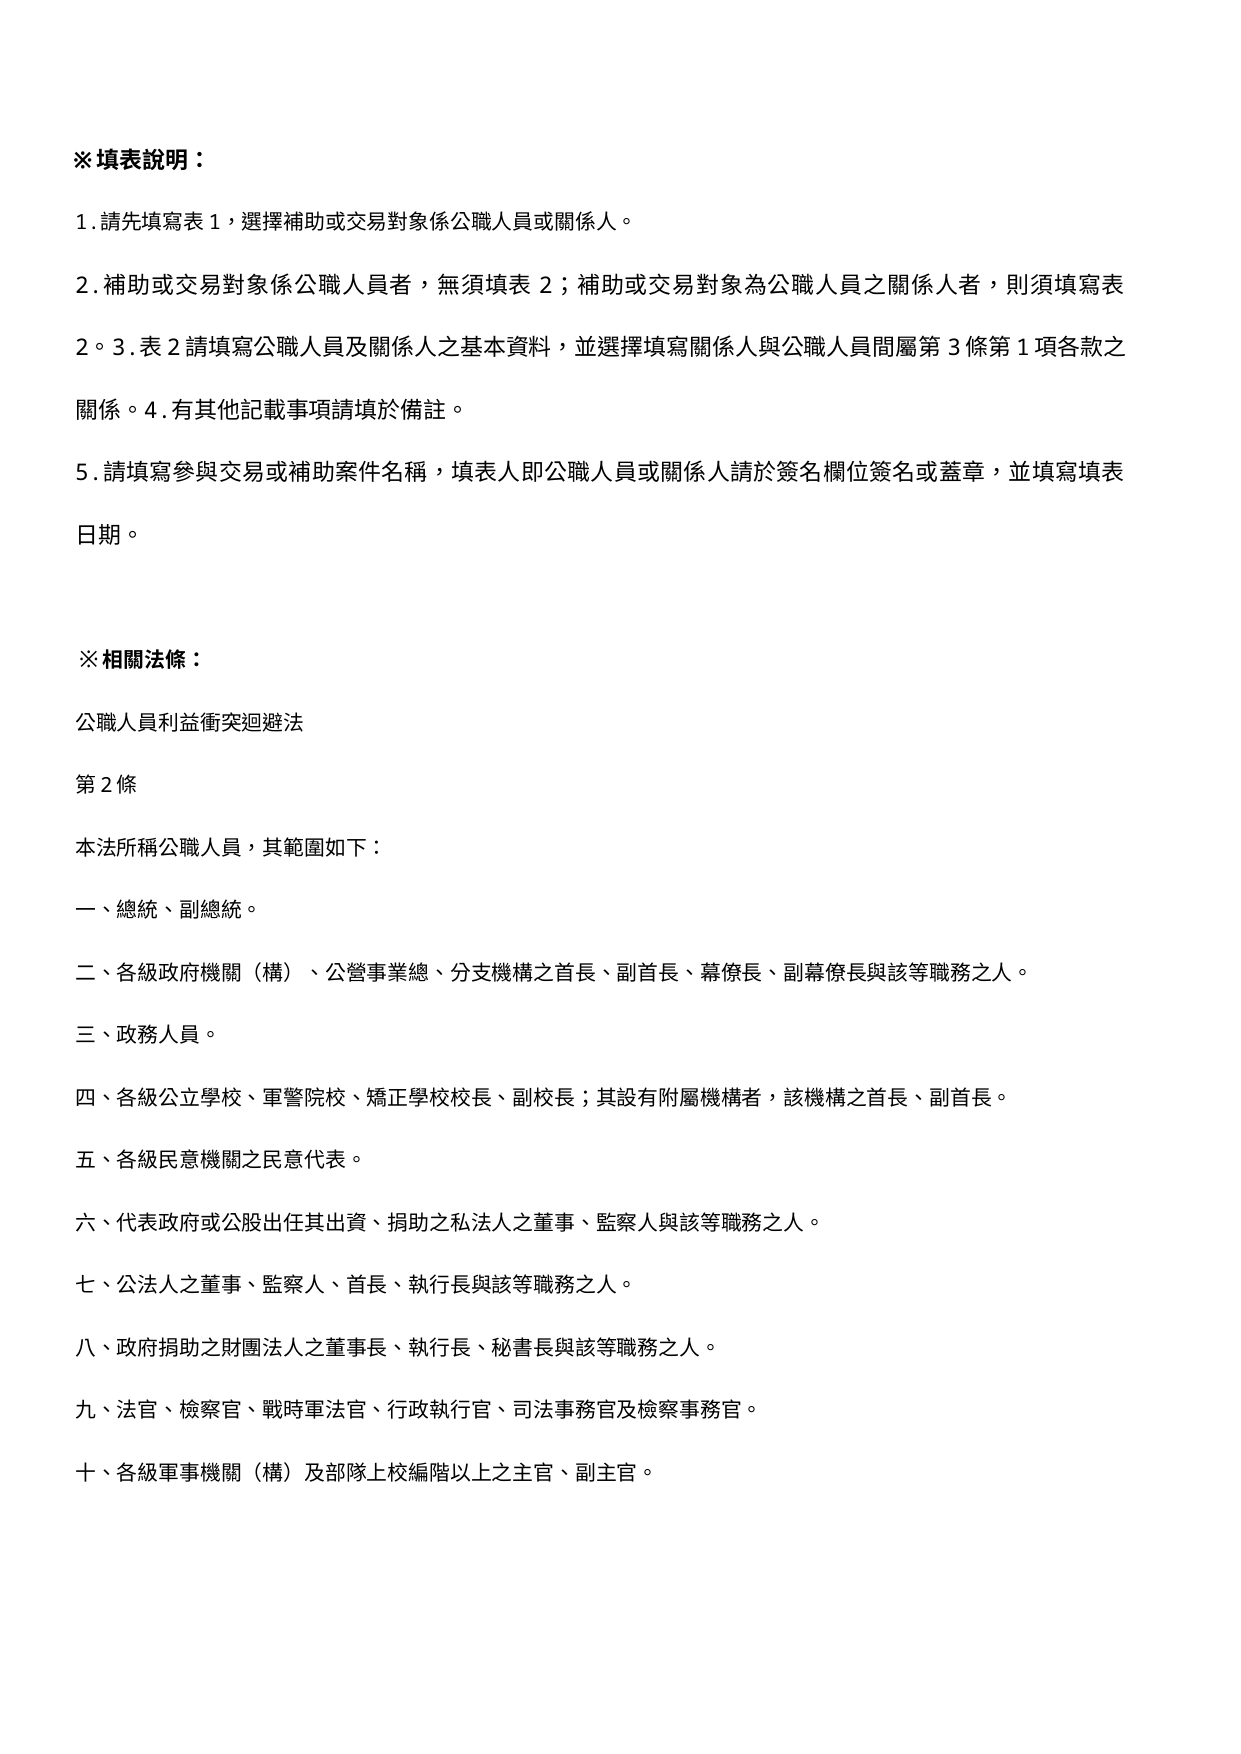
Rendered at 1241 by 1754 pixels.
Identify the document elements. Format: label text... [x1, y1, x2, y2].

text 一、總統、副總統。 [75, 867, 1126, 929]
text 二、各級政府機關（構）、公營事業總、分支機構之首長、副首長、幕僚長、副幕僚長與該等職務之人。 [75, 929, 1126, 992]
text 七、公法人之董事、監察人、首長、執行長與該等職務之人。 [75, 1242, 1125, 1304]
text 九、法官、檢察官、戰時軍法官、行政執行官、司法事務官及檢察事務官。 [75, 1367, 1125, 1429]
text ※相關法條： [75, 617, 1126, 679]
text 三、政務人員。 [75, 992, 1126, 1054]
text 六、代表政府或公股出任其出資、捐助之私法人之董事、監察人與該等職務之人。 [75, 1179, 1126, 1242]
text 十、各級軍事機關（構）及部隊上校編階以上之主官、副主官。 [75, 1429, 1125, 1492]
text 第2條 [75, 742, 1126, 804]
text 5.請填寫參與交易或補助案件名稱，填表人即公職人員或關係人請於簽名欄位簽名或蓋章，並填寫填表日期。 [75, 429, 1126, 554]
text ※填表說明： [1, 117, 1125, 179]
text 四、各級公立學校、軍警院校、矯正學校校長、副校長；其設有附屬機構者，該機構之首長、副首長。 [75, 1054, 1126, 1117]
text 本法所稱公職人員，其範圍如下： [75, 804, 1126, 867]
text 八、政府捐助之財團法人之董事長、執行長、秘書長與該等職務之人。 [75, 1304, 1125, 1367]
text 公職人員利益衝突迴避法 [75, 679, 1126, 742]
text 五、各級民意機關之民意代表。 [75, 1117, 1126, 1179]
text 2.補助或交易對象係公職人員者，無須填表2；補助或交易對象為公職人員之關係人者，則須填寫表2。3.表2請填寫公職人員及關係人之基本資料，並選擇填寫關係人與公職人員間屬第3條第1項各款之關係。4.有其他記載事項請填於備註。 [75, 242, 1126, 429]
text 1.請先填寫表1，選擇補助或交易對象係公職人員或關係人。 [75, 179, 1126, 242]
